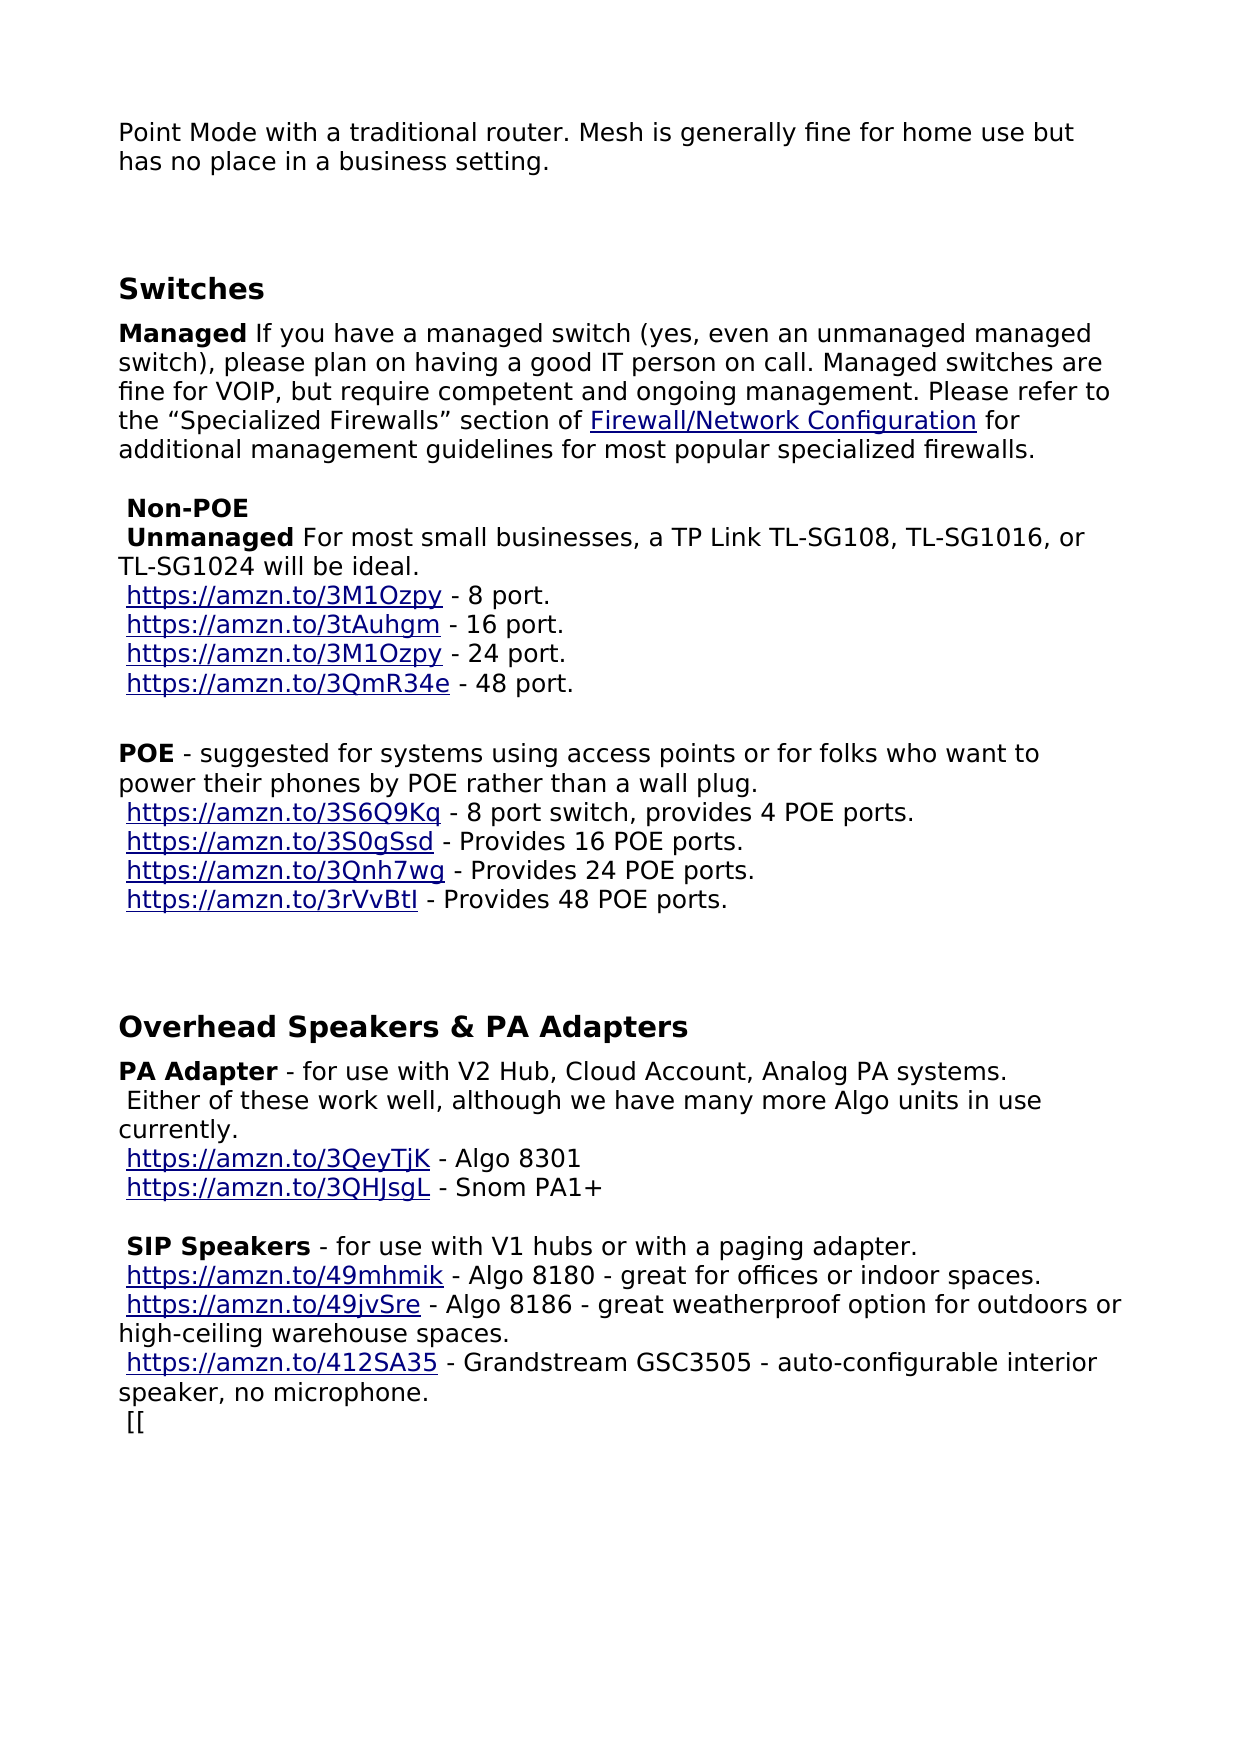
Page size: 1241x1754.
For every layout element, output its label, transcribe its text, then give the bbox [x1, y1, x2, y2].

text PA Adapter - for use with V2 Hub, Cloud Account, Analog PA systems. Either of these work well, although we have many more Algo units in use currently. https://amzn.to/3QeyTjK - Algo 8301 https://amzn.to/3QHJsgL - Snom PA1+ SIP Speakers - for use with V1 hubs or with a paging adapter. https://amzn.to/49mhmik - Algo 8180 - great for offices or indoor spaces. https://amzn.to/49jvSre - Algo 8186 - great weatherproof option for outdoors or high-ceiling warehouse spaces. https://amzn.to/412SA35 - Grandstream GSC3505 - auto-configurable interior speaker, no microphone. [[ [118, 1057, 1122, 1436]
subtitle Switches [118, 272, 1122, 306]
text Managed If you have a managed switch (yes, even an unmanaged managed switch), please plan on having a good IT person on call. Managed switches are fine for VOIP, but require competent and ongoing management. Please refer to the “Specialized Firewalls” section of Firewall/Network Configuration for additional management guidelines for most popular specialized firewalls. Non-POE Unmanaged For most small businesses, a TP Link TL-SG108, TL-SG1016, or TL-SG1024 will be ideal. https://amzn.to/3M1Ozpy - 8 port. https://amzn.to/3tAuhgm - 16 port. https://amzn.to/3M1Ozpy - 24 port. https://amzn.to/3QmR34e - 48 port. [118, 319, 1122, 727]
text Point Mode with a traditional router. Mesh is generally fine for home use but has no place in a business setting. [118, 118, 1122, 235]
subtitle Overhead Speakers & PA Adapters [118, 1010, 1122, 1044]
text POE - suggested for systems using access points or for folks who want to power their phones by POE rather than a wall plug. https://amzn.to/3S6Q9Kq - 8 port switch, provides 4 POE ports. https://amzn.to/3S0gSsd - Provides 16 POE ports. https://amzn.to/3Qnh7wg - Provides 24 POE ports. https://amzn.to/3rVvBtI - Provides 48 POE ports. [118, 739, 1122, 973]
